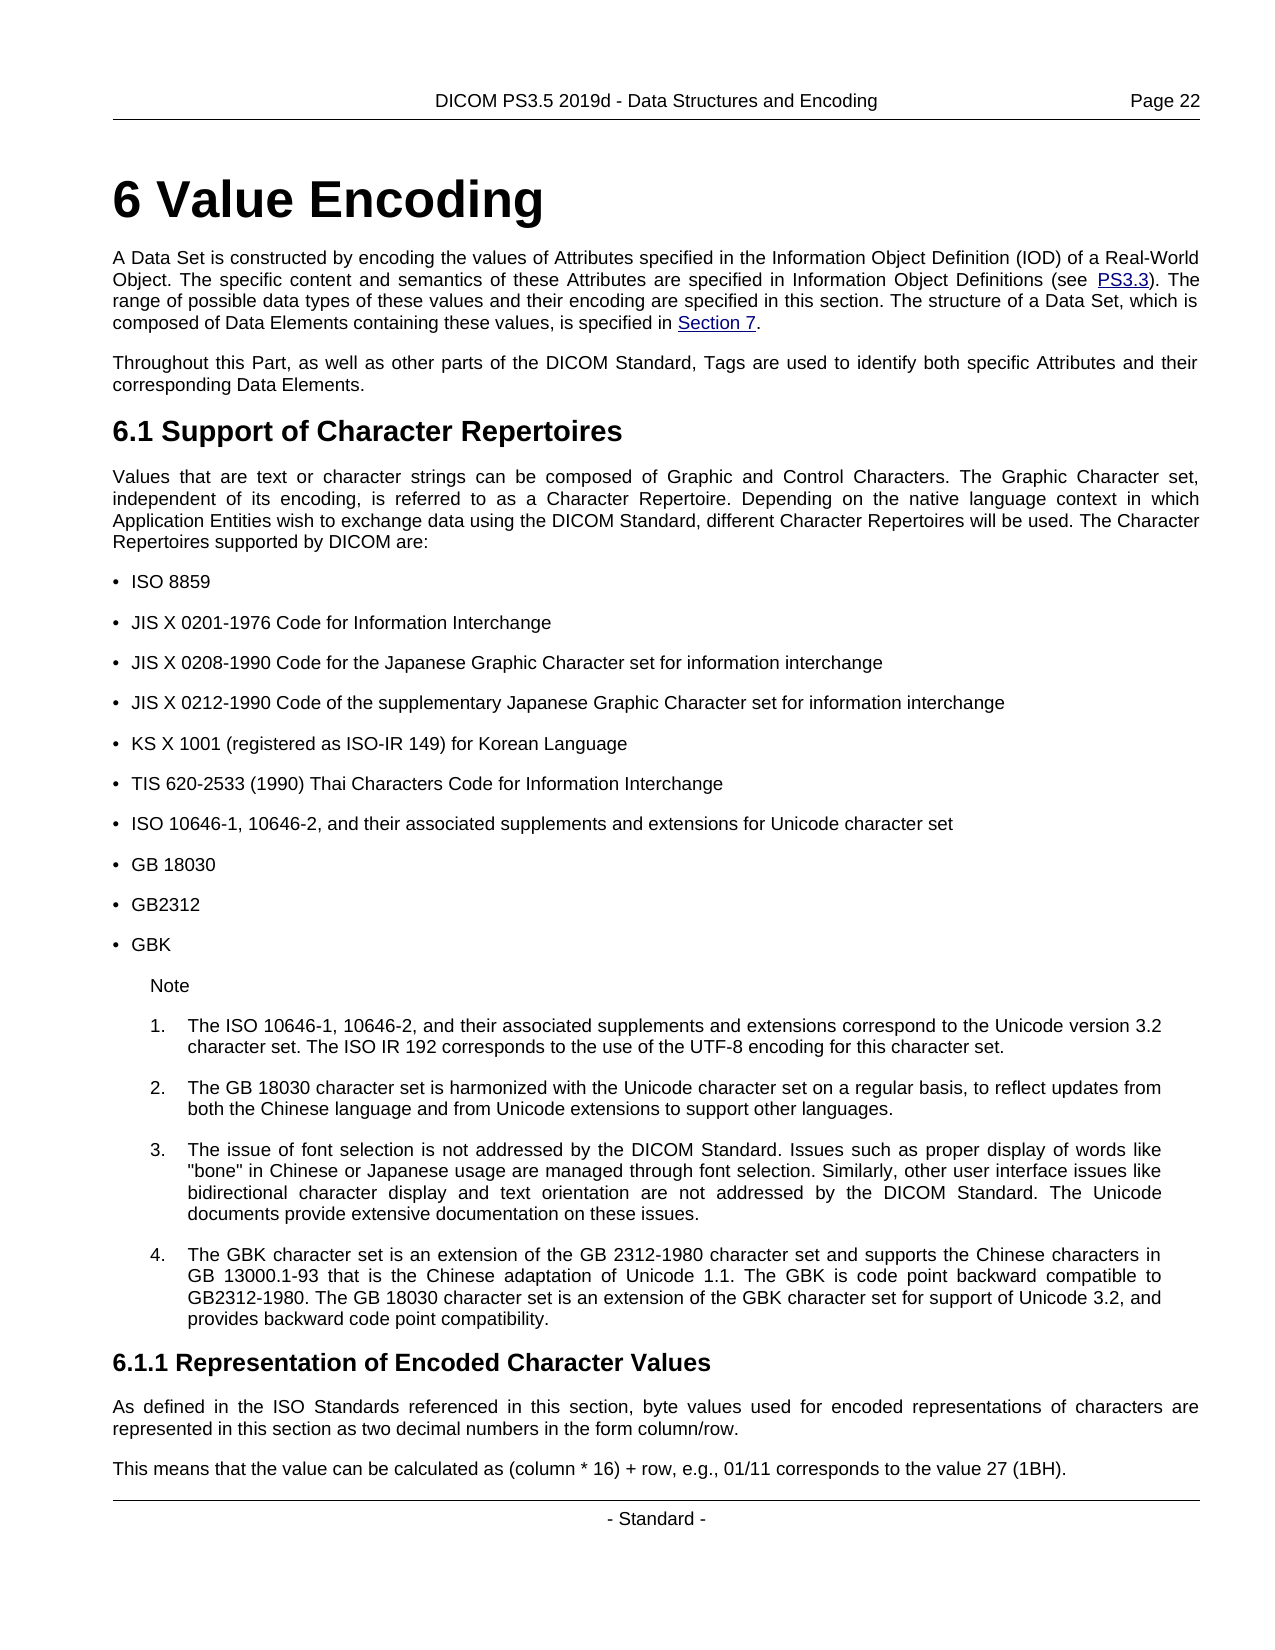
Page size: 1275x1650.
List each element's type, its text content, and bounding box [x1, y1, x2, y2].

text This means that the value can be calculated as (column * 16) + row, e.g., 01/11 corresponds to the value 27 (1BH). [112, 1458, 1200, 1479]
text 3. The issue of font selection is not addressed by the DICOM Standard. Issues such as proper display of words like "bone" in Chinese or Japanese usage are managed through font selection. Similarly, other user interface issues like bidirectional character display and text orientation are not addressed by the DICOM Standard. The Unicode documents provide extensive documentation on these issues. [150, 1138, 1162, 1225]
text Throughout this Part, as well as other parts of the DICOM Standard, Tags are used to identify both specific Attributes and their corresponding Data Elements. [112, 352, 1200, 395]
text 1. The ISO 10646-1, 10646-2, and their associated supplements and extensions correspond to the Unicode version 3.2 character set. The ISO IR 192 corresponds to the use of the UTF-8 encoding for this character set. [150, 1015, 1162, 1058]
text • GB 18030 [112, 853, 1200, 875]
text • TIS 620-2533 (1990) Thai Characters Code for Information Interchange [112, 773, 1200, 794]
text • GB2312 [112, 894, 1200, 915]
text As defined in the ISO Standards referenced in this section, byte values used for encoded representations of characters are represented in this section as two decimal numbers in the form column/row. [112, 1396, 1200, 1439]
text A Data Set is constructed by encoding the values of Attributes specified in the Information Object Definition (IOD) of a Real-World Object. The specific content and semantics of these Attributes are specified in Information Object Definitions (see PS3.3). The range of possible data types of these values and their encoding are specified in this section. The structure of a Data Set, which is composed of Data Elements containing these values, is specified in Section 7. [112, 247, 1200, 333]
text 2. The GB 18030 character set is harmonized with the Unicode character set on a regular basis, to reflect updates from both the Chinese language and from Unicode extensions to support other languages. [150, 1077, 1162, 1120]
text 4. The GBK character set is an extension of the GB 2312-1980 character set and supports the Chinese characters in GB 13000.1-93 that is the Chinese adaptation of Unicode 1.1. The GBK is code point backward compatible to GB2312-1980. The GB 18030 character set is an extension of the GBK character set for support of Unicode 3.2, and provides backward code point compatibility. [150, 1243, 1162, 1330]
text 6.1.1 Representation of Encoded Character Values [112, 1348, 1200, 1377]
text • JIS X 0208-1990 Code for the Japanese Graphic Character set for information interchange [112, 652, 1200, 673]
text • JIS X 0212-1990 Code of the supplementary Japanese Graphic Character set for information interchange [112, 692, 1200, 714]
text Note [150, 974, 1162, 996]
text • JIS X 0201-1976 Code for Information Interchange [112, 612, 1200, 633]
text • KS X 1001 (registered as ISO-IR 149) for Korean Language [112, 732, 1200, 754]
text • GBK [112, 934, 1200, 956]
text • ISO 8859 [112, 571, 1200, 593]
text 6.1 Support of Character Repertoires [112, 414, 1200, 447]
text 6 Value Encoding [112, 169, 1200, 228]
text Values that are text or character strings can be composed of Graphic and Control Characters. The Graphic Character set, independent of its encoding, is referred to as a Character Repertoire. Depending on the native language context in which Application Entities wish to exchange data using the DICOM Standard, different Character Repertoires will be used. The Character Repertoires supported by DICOM are: [112, 466, 1200, 552]
text • ISO 10646-1, 10646-2, and their associated supplements and extensions for Unicode character set [112, 813, 1200, 835]
